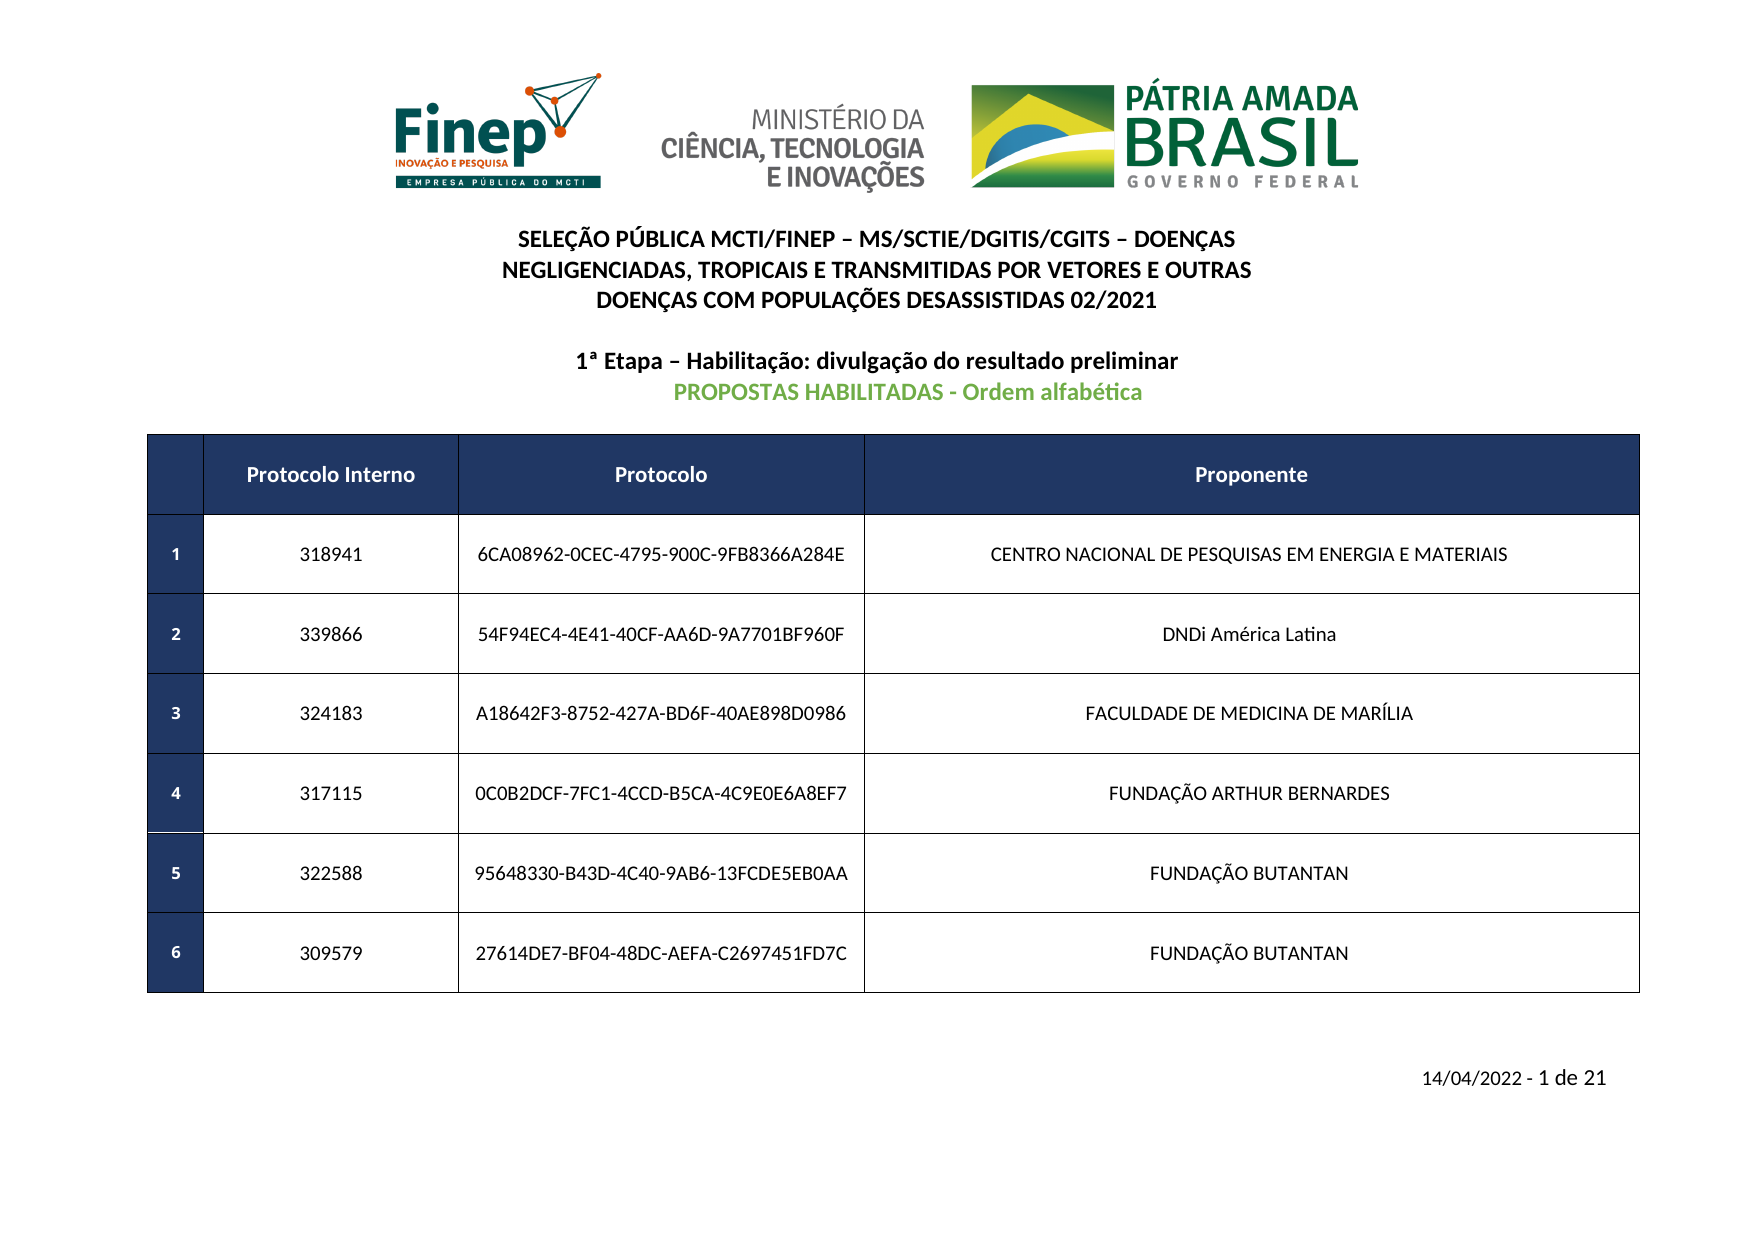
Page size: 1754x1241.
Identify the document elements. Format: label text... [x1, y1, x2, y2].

table_cell 324183 [204, 674, 458, 753]
table_cell 339866 [204, 594, 458, 673]
table_cell 2 [148, 594, 203, 673]
table_cell 6CA08962-0CEC-4795-900C-9FB8366A284E [459, 515, 864, 593]
table_cell Proponente [865, 435, 1639, 514]
table_cell 5 [148, 834, 203, 912]
table_cell FUNDAÇÃO BUTANTAN [865, 834, 1639, 912]
table_cell 322588 [204, 834, 458, 912]
table_cell [148, 993, 177, 1063]
table_header PROPOSTAS HABILITADAS - Ordem alfabética [177, 376, 1639, 434]
table_cell 309579 [204, 913, 458, 992]
table_cell CENTRO NACIONAL DE PESQUISAS EM ENERGIA E MATERIAIS [865, 515, 1639, 593]
table_cell 95648330-B43D-4C40-9AB6-13FCDE5EB0AA [459, 834, 864, 912]
table_cell Protocolo [459, 435, 864, 514]
table_cell 1 [148, 515, 203, 593]
table_cell FACULDADE DE MEDICINA DE MARÍLIA [865, 674, 1639, 753]
table_cell FUNDAÇÃO ARTHUR BERNARDES [865, 754, 1639, 832]
table_cell 4 [148, 754, 203, 832]
table_cell 317115 [204, 754, 458, 832]
table_cell 6 [148, 913, 203, 992]
table_cell 0C0B2DCF-7FC1-4CCD-B5CA-4C9E0E6A8EF7 [459, 754, 864, 832]
table_cell [177, 993, 1639, 1063]
table_cell 318941 [204, 515, 458, 593]
table_cell 54F94EC4-4E41-40CF-AA6D-9A7701BF960F [459, 594, 864, 673]
table_cell 27614DE7-BF04-48DC-AEFA-C2697451FD7C [459, 913, 864, 992]
table_cell DNDi América Latina [865, 594, 1639, 673]
table_cell Protocolo Interno [204, 435, 458, 514]
table_cell FUNDAÇÃO BUTANTAN [865, 913, 1639, 992]
table_header [148, 376, 177, 434]
table_cell A18642F3-8752-427A-BD6F-40AE898D0986 [459, 674, 864, 753]
table_cell 3 [148, 674, 203, 753]
table_cell [148, 435, 203, 514]
